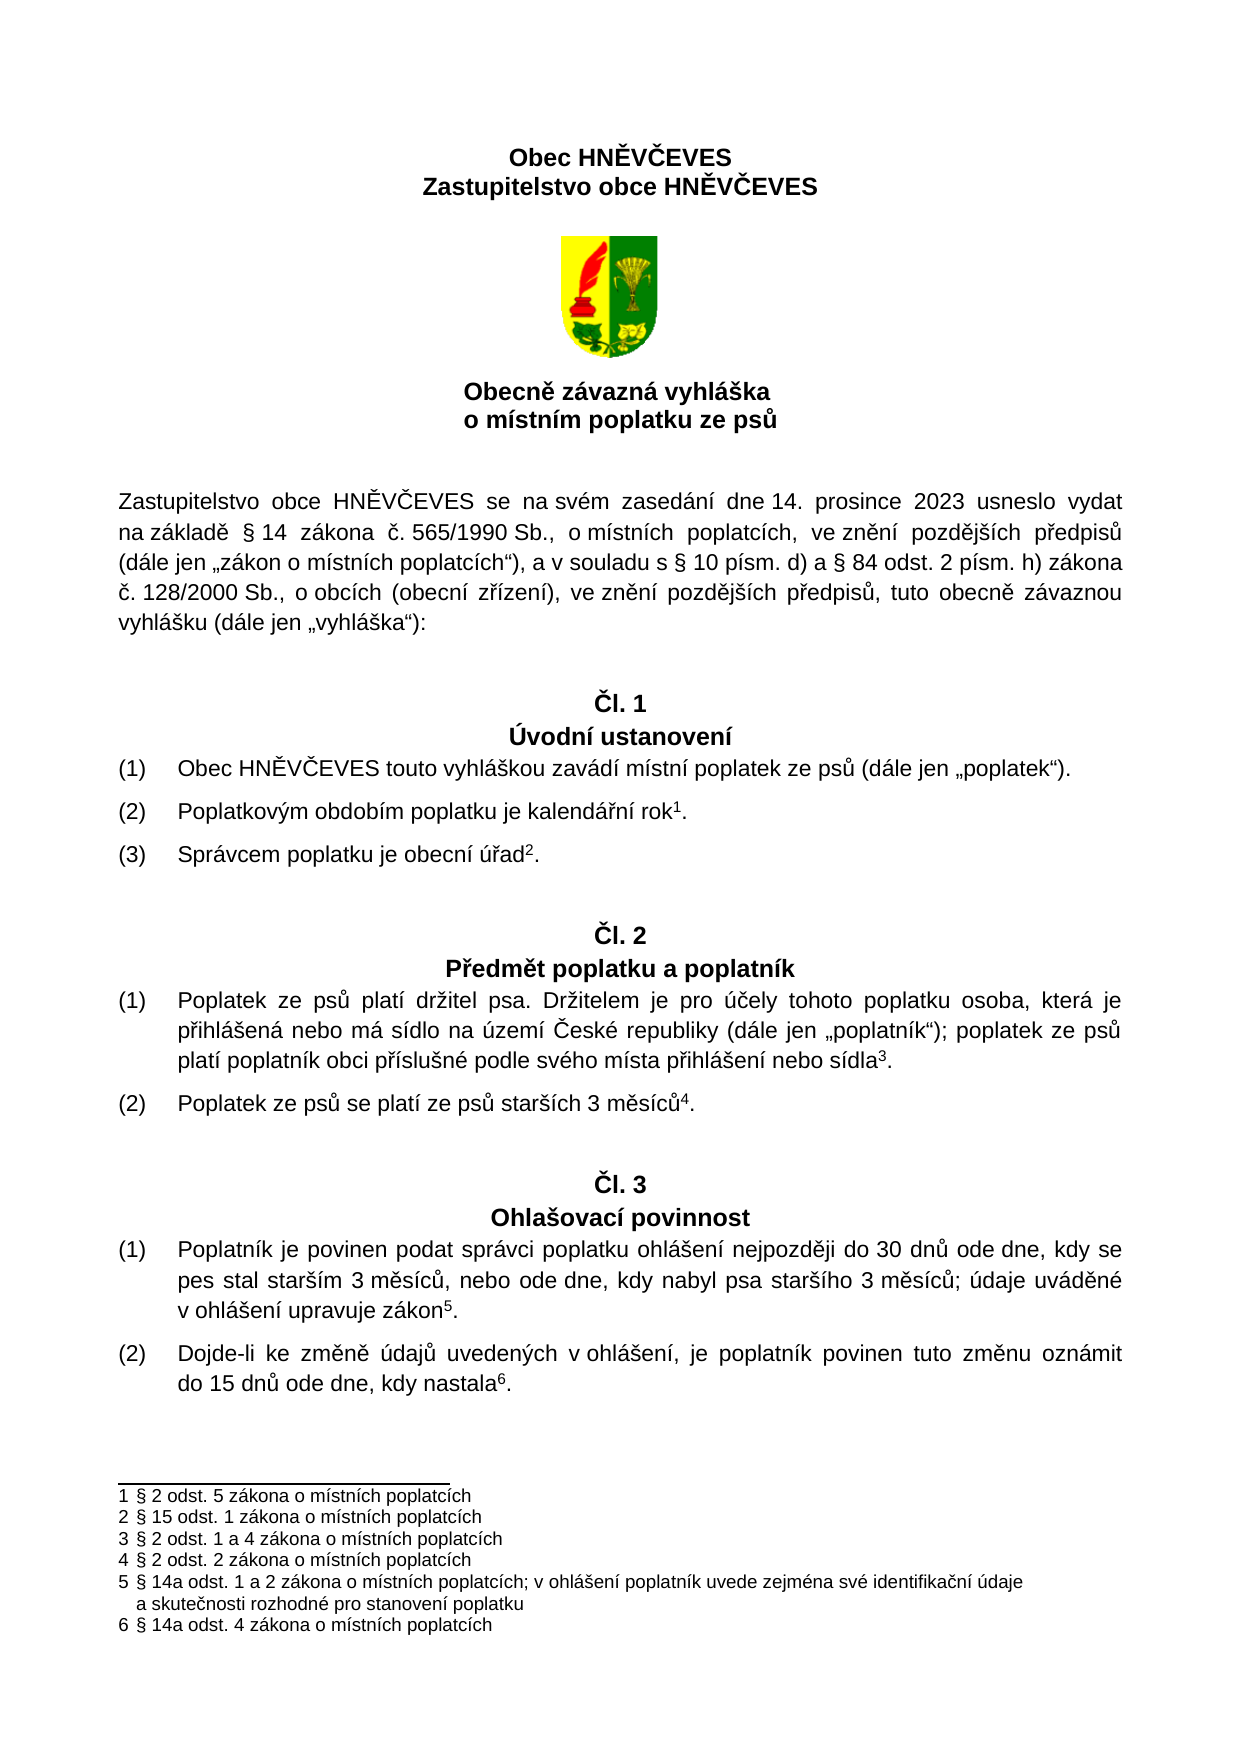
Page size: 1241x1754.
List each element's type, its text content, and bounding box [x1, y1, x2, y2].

list Poplatek ze psů se platí ze psů starších 3 měsíců. [118, 1090, 1122, 1116]
text Zastupitelstvo obce HNĚVČEVES se na svém zasedání dne 14. prosince 2023 usneslo vydat na základě § 14 zákona č. 565/1990 Sb., o místních poplatcích, ve znění pozdějších předpisů (dále jen „zákon o místních poplatcích“), a v souladu s § 10 písm. d) a § 84 odst. 2 písm. h) zákona č. 128/2000 Sb., o obcích (obecní zřízení), ve znění pozdějších předpisů, tuto obecně závaznou vyhlášku (dále jen „vyhláška“): [118, 488, 1122, 635]
list Poplatkovým obdobím poplatku je kalendářní rok. [118, 798, 1122, 824]
list Správcem poplatku je obecní úřad. [118, 841, 1122, 867]
list § 2 odst. 5 zákona o místních poplatcích [118, 1484, 1122, 1506]
subtitle Čl. 2 Předmět poplatku a poplatník [118, 921, 1122, 983]
list § 15 odst. 1 zákona o místních poplatcích [118, 1506, 1122, 1528]
subtitle o místním poplatku ze psů [118, 405, 1122, 434]
list § 14a odst. 1 a 2 zákona o místních poplatcích; v ohlášení poplatník uvede zejména své identifikační údaje a skutečnosti rozhodné pro stanovení poplatku [118, 1571, 1122, 1614]
subtitle Čl. 1 Úvodní ustanovení [118, 689, 1122, 751]
list Poplatek ze psů platí držitel psa. Držitelem je pro účely tohoto poplatku osoba, která je přihlášená nebo má sídlo na území České republiky (dále jen „poplatník“); poplatek ze psů platí poplatník obci příslušné podle svého místa přihlášení nebo sídla. [118, 987, 1122, 1074]
list § 2 odst. 2 zákona o místních poplatcích [118, 1549, 1122, 1571]
list Dojde-li ke změně údajů uvedených v ohlášení, je poplatník povinen tuto změnu oznámit do 15 dnů ode dne, kdy nastala. [118, 1339, 1122, 1396]
list § 14a odst. 4 zákona o místních poplatcích [118, 1614, 1122, 1635]
subtitle Obecně závazná vyhláška [118, 377, 1122, 405]
list Poplatník je povinen podat správci poplatku ohlášení nejpozději do 30 dnů ode dne, kdy se pes stal starším 3 měsíců, nebo ode dne, kdy nabyl psa staršího 3 měsíců; údaje uváděné v ohlášení upravuje zákon. [118, 1236, 1122, 1323]
text Obec HNĚVČEVES Zastupitelstvo obce HNĚVČEVES [118, 143, 1122, 201]
list Obec HNĚVČEVES touto vyhláškou zavádí místní poplatek ze psů (dále jen „poplatek“). [118, 755, 1122, 782]
subtitle Čl. 3 Ohlašovací povinnost [118, 1170, 1122, 1232]
list § 2 odst. 1 a 4 zákona o místních poplatcích [118, 1528, 1122, 1549]
